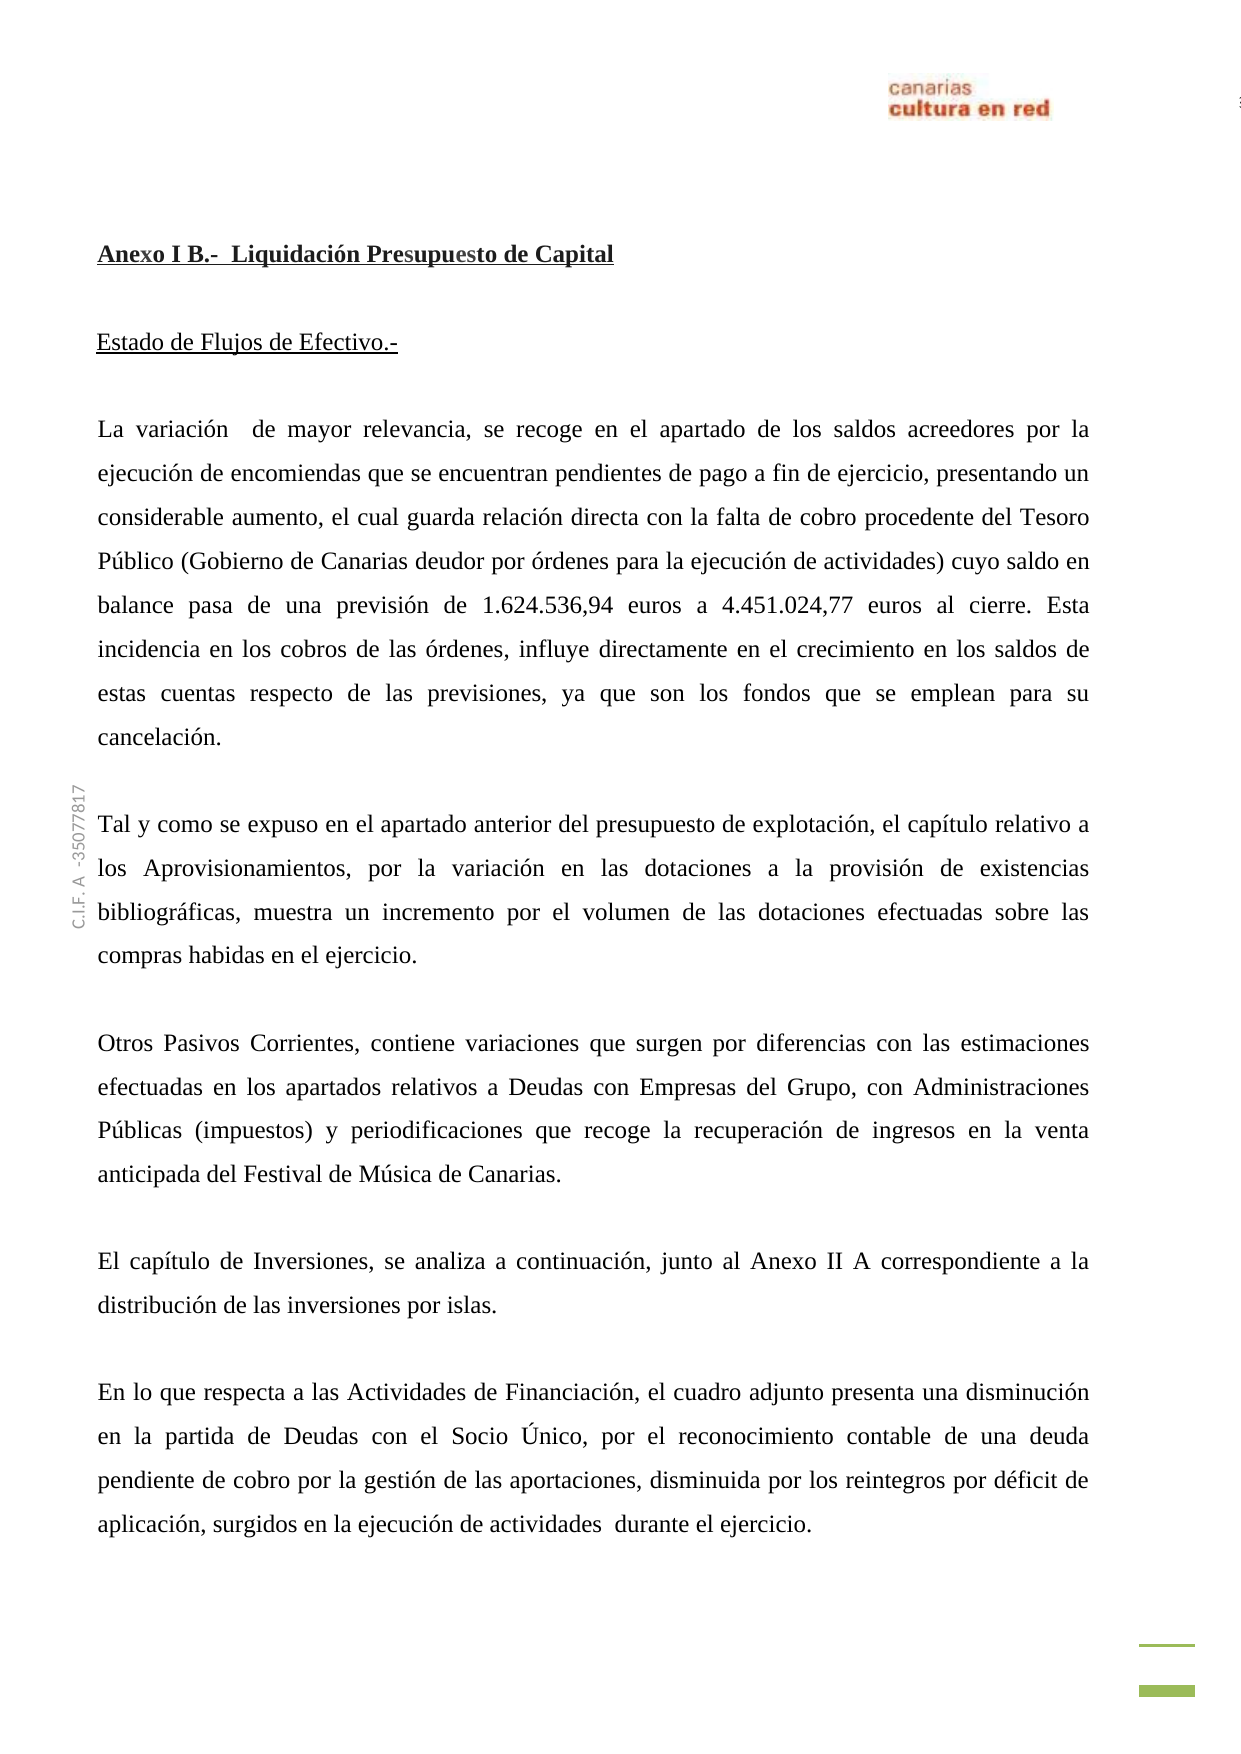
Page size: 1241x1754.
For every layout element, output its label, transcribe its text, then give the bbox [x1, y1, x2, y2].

text Otros Pasivos Corrientes, contiene variaciones que surgen por diferencias con las estimaciones efectuadas en los apartados relativos a Deudas con Empresas del Grupo, con Administraciones Públicas (impuestos) y periodificaciones que recoge la recuperación de ingresos en la venta anticipada del Festival de Música de Canarias. [97, 1028, 1091, 1188]
text Estado de Flujos de Efectivo.- [96, 327, 1096, 356]
text En lo que respecta a las Actividades de Financiación, el cuadro adjunto presenta una disminución en la partida de Deudas con el Socio Único, por el reconocimiento contable de una deuda pendiente de cobro por la gestión de las aportaciones, disminuida por los reintegros por déficit de aplicación, surgidos en la ejecución de actividades durante el ejercicio. [97, 1377, 1091, 1538]
subtitle Anexo I B.- Liquidación Presupuesto de Capital [97, 239, 1096, 267]
text Tal y como se expuso en el apartado anterior del presupuesto de explotación, el capítulo relativo a los Aprovisionamientos, por la variación en las dotaciones a la provisión de existencias bibliográficas, muestra un incremento por el volumen de las dotaciones efectuadas sobre las compras habidas en el ejercicio. [97, 809, 1091, 969]
text La variación de mayor relevancia, se recoge en el apartado de los saldos acreedores por la ejecución de encomiendas que se encuentran pendientes de pago a fin de ejercicio, presentando un considerable aumento, el cual guarda relación directa con la falta de cobro procedente del Tesoro Público (Gobierno de Canarias deudor por órdenes para la ejecución de actividades) cuyo saldo en balance pasa de una previsión de 1.624.536,94 euros a 4.451.024,77 euros al cierre. Esta incidencia en los cobros de las órdenes, influye directamente en el crecimiento en los saldos de estas cuentas respecto de las previsiones, ya que son los fondos que se emplean para su cancelación. [97, 414, 1091, 751]
text El capítulo de Inversiones, se analiza a continuación, junto al Anexo II A correspondiente a la distribución de las inversiones por islas. [97, 1246, 1091, 1319]
